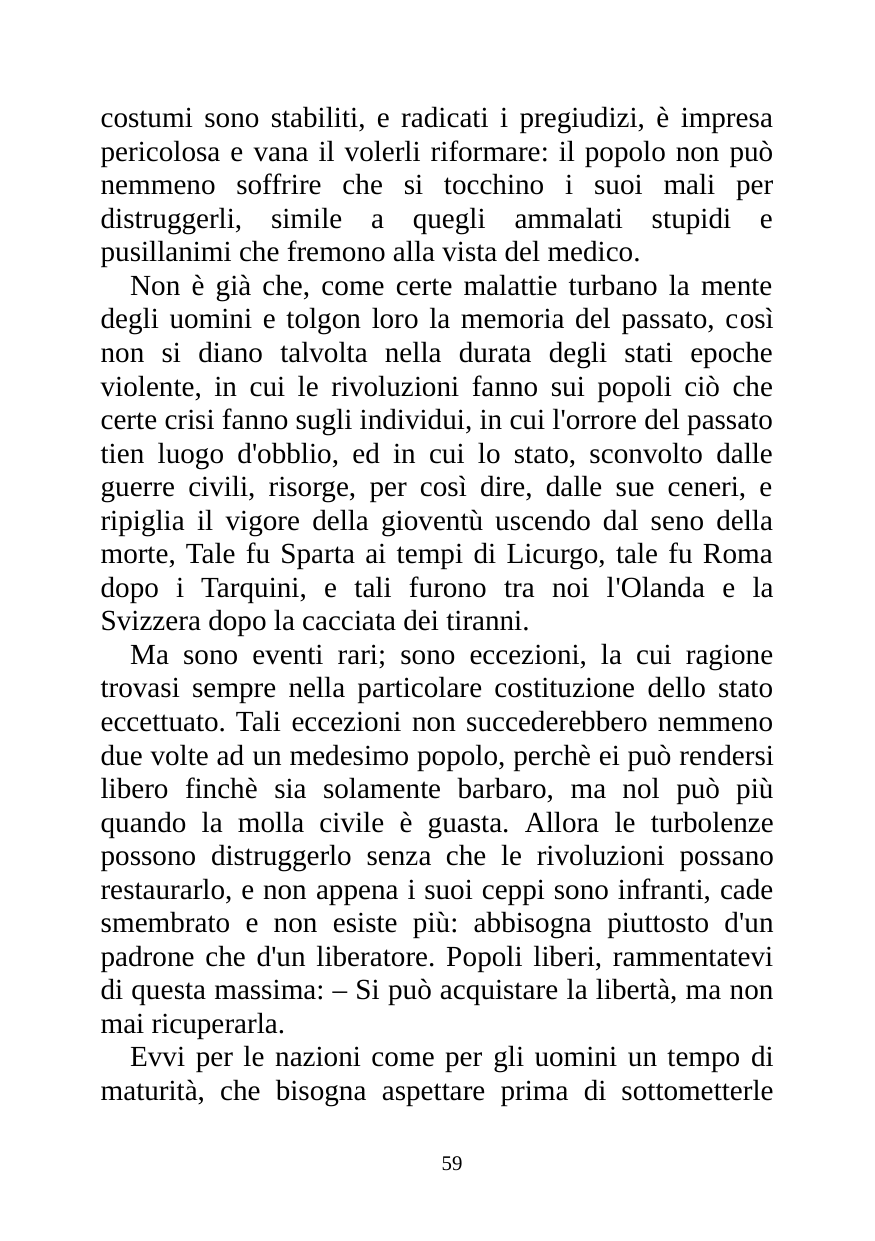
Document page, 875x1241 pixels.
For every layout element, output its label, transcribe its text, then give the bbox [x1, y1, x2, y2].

text Ma sono eventi rari; sono eccezioni, la cui ragione trovasi sempre nella particolare costituzione dello stato eccettuato. Tali eccezioni non succederebbero nemmeno due volte ad un medesimo popolo, perchè ei può rendersi libero finchè sia solamente barbaro, ma nol può più quando la molla civile è guasta. Allora le turbolenze possono distruggerlo senza che le rivoluzioni possano restaurarlo, e non appena i suoi ceppi sono infranti, cade smembrato e non esiste più: abbisogna piuttosto d'un padrone che d'un liberatore. Popoli liberi, rammentatevi di questa massima: – Si può acquistare la libertà, ma non mai ricuperarla. [100, 637, 774, 1039]
text Evvi per le nazioni come per gli uomini un tempo di maturità, che bisogna aspettare prima di sottometterle [100, 1039, 774, 1107]
text Non è già che, come certe malattie turbano la mente degli uomini e tolgon loro la memoria del passato, così non si diano talvolta nella durata degli stati epoche violente, in cui le rivoluzioni fanno sui popoli ciò che certe crisi fanno sugli individui, in cui l'orrore del passato tien luogo d'obblio, ed in cui lo stato, sconvolto dalle guerre civili, risorge, per così dire, dalle sue ceneri, e ripiglia il vigore della gioventù uscendo dal seno della morte, Tale fu Sparta ai tempi di Licurgo, tale fu Roma dopo i Tarquini, e tali furono tra noi l'Olanda e la Svizzera dopo la cacciata dei tiranni. [100, 268, 774, 637]
text costumi sono stabiliti, e radicati i pregiudizi, è impresa pericolosa e vana il volerli riformare: il popolo non può nemmeno soffrire che si tocchino i suoi mali per distruggerli, simile a quegli ammalati stupidi e pusillanimi che fremono alla vista del medico. [100, 100, 774, 268]
